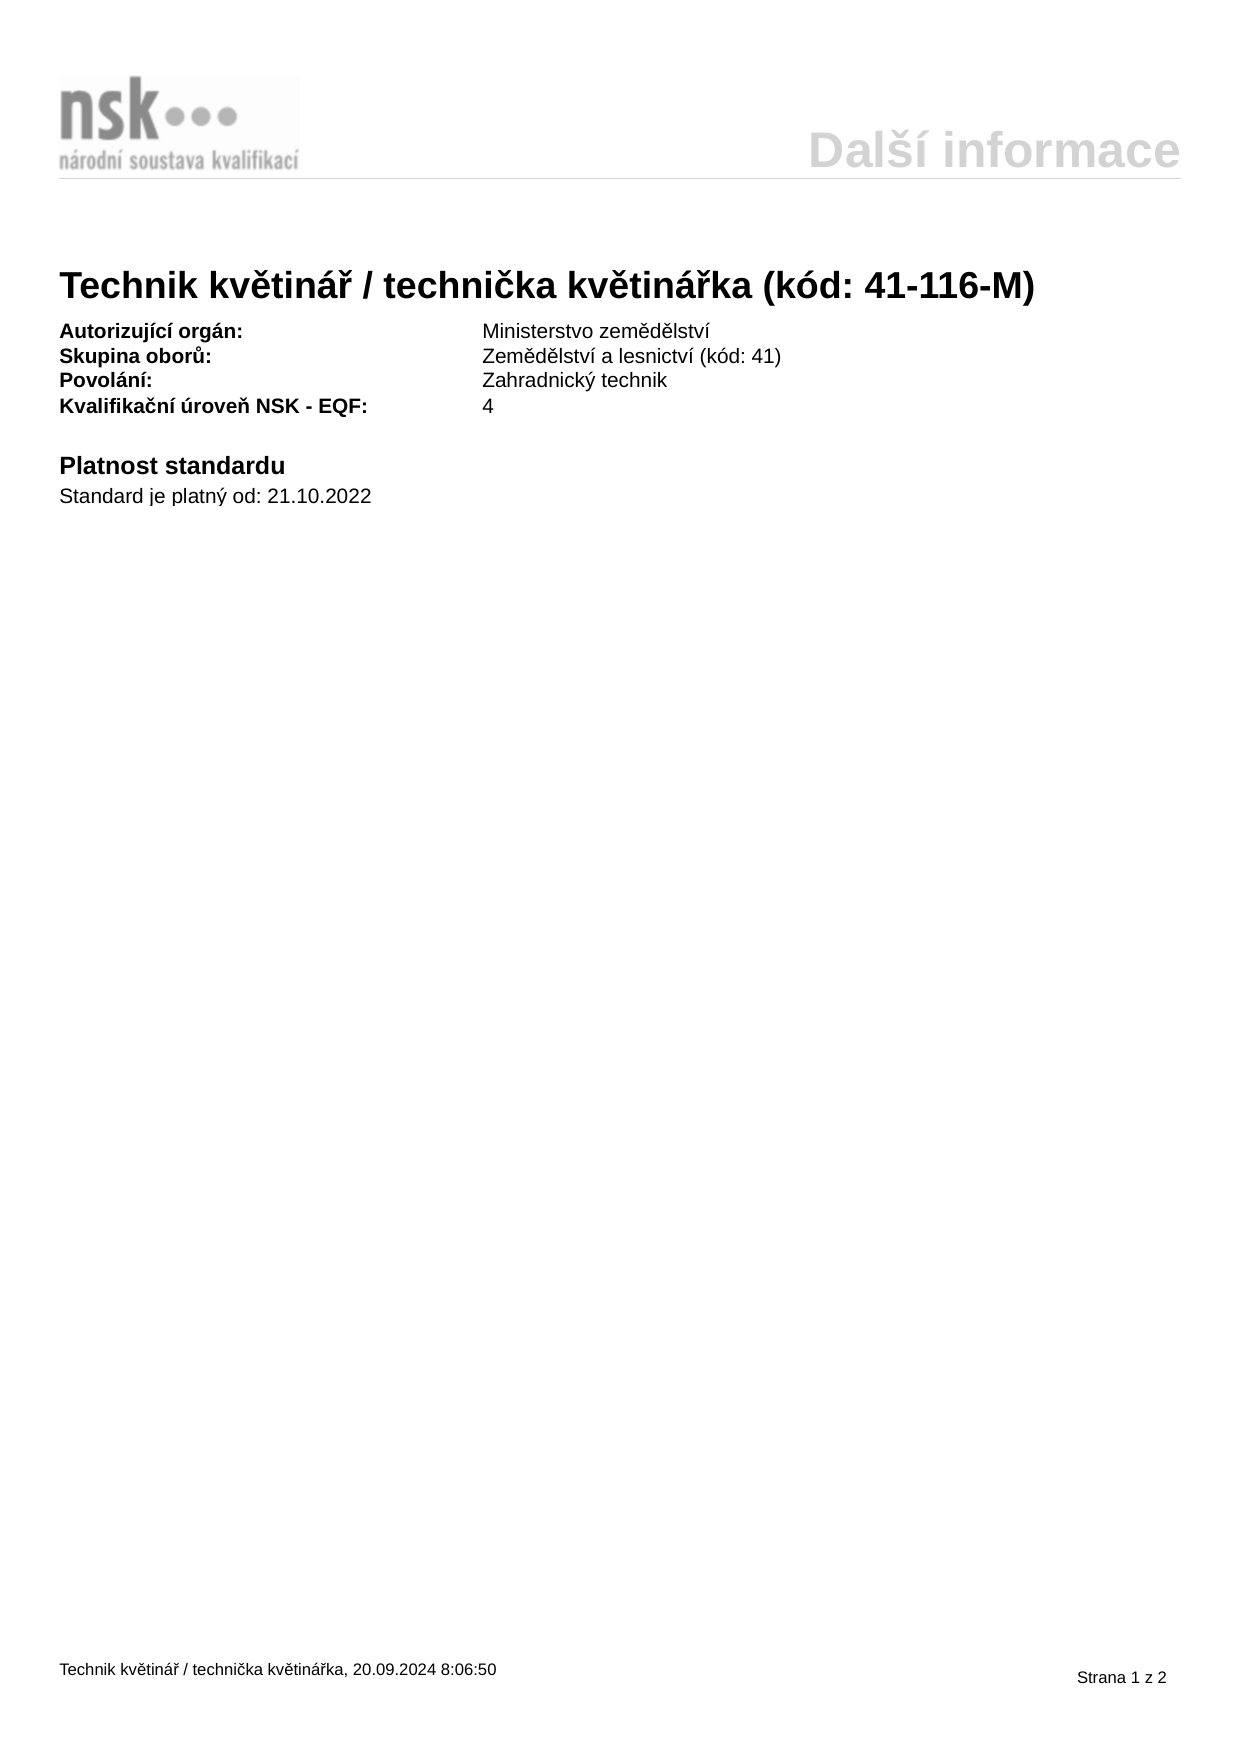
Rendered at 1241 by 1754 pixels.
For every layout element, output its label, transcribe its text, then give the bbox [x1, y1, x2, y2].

table_cell [59, 506, 119, 806]
table_cell [1167, 418, 1181, 447]
table_cell [861, 307, 1167, 319]
table_cell [59, 1384, 119, 1659]
table_cell [482, 1106, 619, 1383]
table_cell Ministerstvo zemědělství [482, 319, 1181, 344]
table_cell [1167, 806, 1181, 1106]
table_cell [59, 172, 119, 178]
table_cell [119, 307, 482, 319]
table_cell [619, 1106, 627, 1383]
table_cell [119, 172, 482, 178]
table_cell [627, 307, 861, 319]
table_cell Strana 1 z 2 [861, 1660, 1167, 1696]
table_cell [482, 806, 619, 1106]
table_header Další informace [627, 59, 1181, 178]
table_cell [119, 1106, 482, 1383]
table_cell [1167, 1106, 1181, 1383]
table_cell [619, 307, 627, 319]
table_cell [619, 806, 627, 1106]
picture [58, 59, 620, 172]
table_cell Platnost standardu [59, 448, 1181, 483]
table_cell 4 [482, 394, 1181, 417]
table_cell [482, 307, 619, 319]
table_cell [1167, 307, 1181, 319]
table_cell [861, 806, 1167, 1106]
table_cell Autorizující orgán: [59, 319, 482, 343]
table_cell [1167, 1660, 1181, 1696]
table_cell [482, 172, 619, 178]
table_cell Technik květinář / technička květinářka (kód: 41-116-M) [59, 224, 1181, 307]
table_cell [59, 1106, 119, 1383]
table_cell [1167, 506, 1181, 806]
table_cell [59, 418, 119, 447]
table_cell [1167, 1384, 1181, 1659]
table_cell [482, 196, 619, 224]
table_cell Zahradnický technik [482, 368, 1181, 393]
table_cell [861, 1384, 1167, 1659]
table_cell Povolání: [59, 368, 482, 392]
table_cell [861, 418, 1167, 447]
table_cell [627, 196, 861, 224]
table_cell [119, 506, 482, 806]
table_cell [482, 506, 619, 806]
table_cell [482, 418, 619, 447]
table_cell [619, 1384, 627, 1659]
table_cell [119, 1384, 482, 1659]
table_cell [59, 307, 119, 319]
table_cell [861, 1106, 1167, 1383]
table_cell [627, 806, 861, 1106]
table_cell [627, 1106, 861, 1383]
table_cell Kvalifikační úroveň NSK - EQF: [59, 394, 482, 417]
table_cell [861, 506, 1167, 806]
table_cell [119, 196, 482, 224]
table_cell [627, 418, 861, 447]
table_cell Skupina oborů: [59, 344, 482, 368]
table_cell Standard je platný od: 21.10.2022 [59, 484, 1181, 506]
table_cell [482, 1384, 619, 1659]
table_cell [619, 418, 627, 447]
table_cell [59, 196, 119, 224]
table_cell [627, 506, 861, 806]
table_cell [119, 806, 482, 1106]
table_cell [619, 196, 627, 224]
table_cell [861, 196, 1167, 224]
table_cell Technik květinář / technička květinářka, 20.09.2024 8:06:50 [59, 1660, 861, 1696]
table_cell [119, 418, 482, 447]
table_cell [59, 806, 119, 1106]
table_cell Zemědělství a lesnictví (kód: 41) [482, 344, 1181, 368]
table_cell [1167, 196, 1181, 224]
table_cell [59, 179, 1181, 196]
table_cell [619, 172, 627, 178]
table_cell [627, 1384, 861, 1659]
table_header [620, 59, 627, 172]
table_cell [619, 506, 627, 806]
